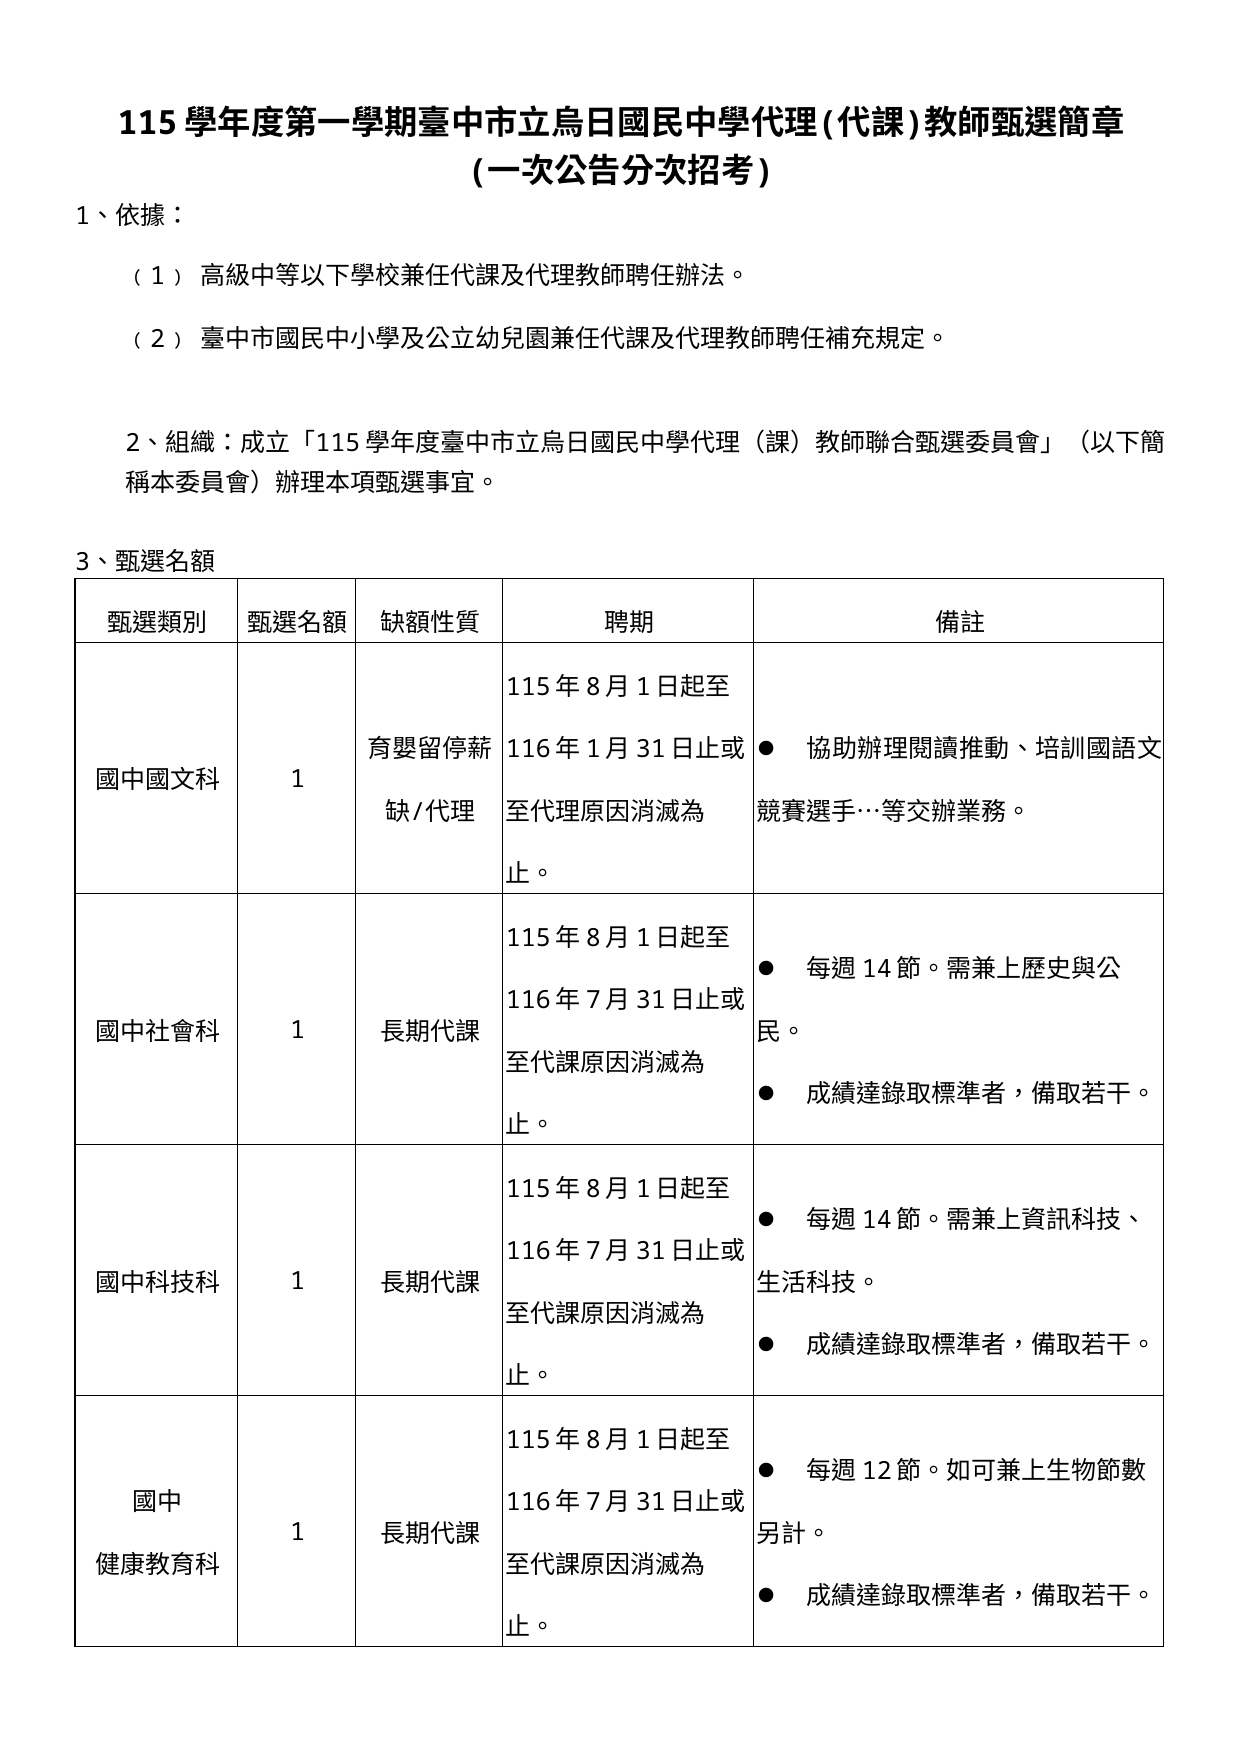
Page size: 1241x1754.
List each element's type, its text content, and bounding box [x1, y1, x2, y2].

table_cell 115年8月1日起至116年1月31日止或至代理原因消滅為止。 [503, 643, 753, 893]
table_cell 115年8月1日起至116年7月31日止或至代課原因消滅為止。 [503, 1396, 753, 1646]
table_cell 國中國文科 [76, 643, 237, 893]
table_cell 長期代課 [356, 1145, 502, 1395]
table_cell 115年8月1日起至116年7月31日止或至代課原因消滅為止。 [503, 1145, 753, 1395]
list 組織：成立「115學年度臺中市立烏日國民中學代理（課）教師聯合甄選委員會」（以下簡稱本委員會）辦理本項甄選事宜。 [125, 420, 1168, 499]
list 臺中市國民中小學及公立幼兒園兼任代課及代理教師聘任補充規定。 [125, 295, 1165, 357]
text (一次公告分次招考) [74, 144, 1168, 193]
table_cell 每週12節。如可兼上生物節數另計。 成績達錄取標準者，備取若干。 [754, 1396, 1163, 1646]
table_cell 國中 健康教育科 [76, 1396, 237, 1646]
table_header 甄選名額 [238, 579, 355, 642]
table_cell 1 [238, 1396, 355, 1646]
table_cell 國中科技科 [76, 1145, 237, 1395]
table_header 缺額性質 [356, 579, 502, 642]
text 115學年度第一學期臺中市立烏日國民中學代理(代課)教師甄選簡章 [74, 96, 1168, 144]
table_cell 育嬰留停薪缺/代理 [356, 643, 502, 893]
table_cell 1 [238, 1145, 355, 1395]
table_header 甄選類別 [76, 579, 237, 642]
table_cell 協助辦理閱讀推動、培訓國語文競賽選手…等交辦業務。 [754, 643, 1163, 893]
list 高級中等以下學校兼任代課及代理教師聘任辦法。 [125, 232, 1165, 295]
table_cell 1 [238, 643, 355, 893]
table_cell 每週14節。需兼上歷史與公民。 成績達錄取標準者，備取若干。 [754, 894, 1163, 1144]
table_cell 國中社會科 [76, 894, 237, 1144]
table_header 備註 [754, 579, 1163, 642]
table_cell 長期代課 [356, 1396, 502, 1646]
table_cell 每週14節。需兼上資訊科技、生活科技。 成績達錄取標準者，備取若干。 [754, 1145, 1163, 1395]
table_cell 115年8月1日起至116年7月31日止或至代課原因消滅為止。 [503, 894, 753, 1144]
list 依據： [75, 193, 1168, 232]
table_header 聘期 [503, 579, 753, 642]
table_cell 1 [238, 894, 355, 1144]
list 甄選名額 [75, 538, 1168, 578]
table_cell 長期代課 [356, 894, 502, 1144]
